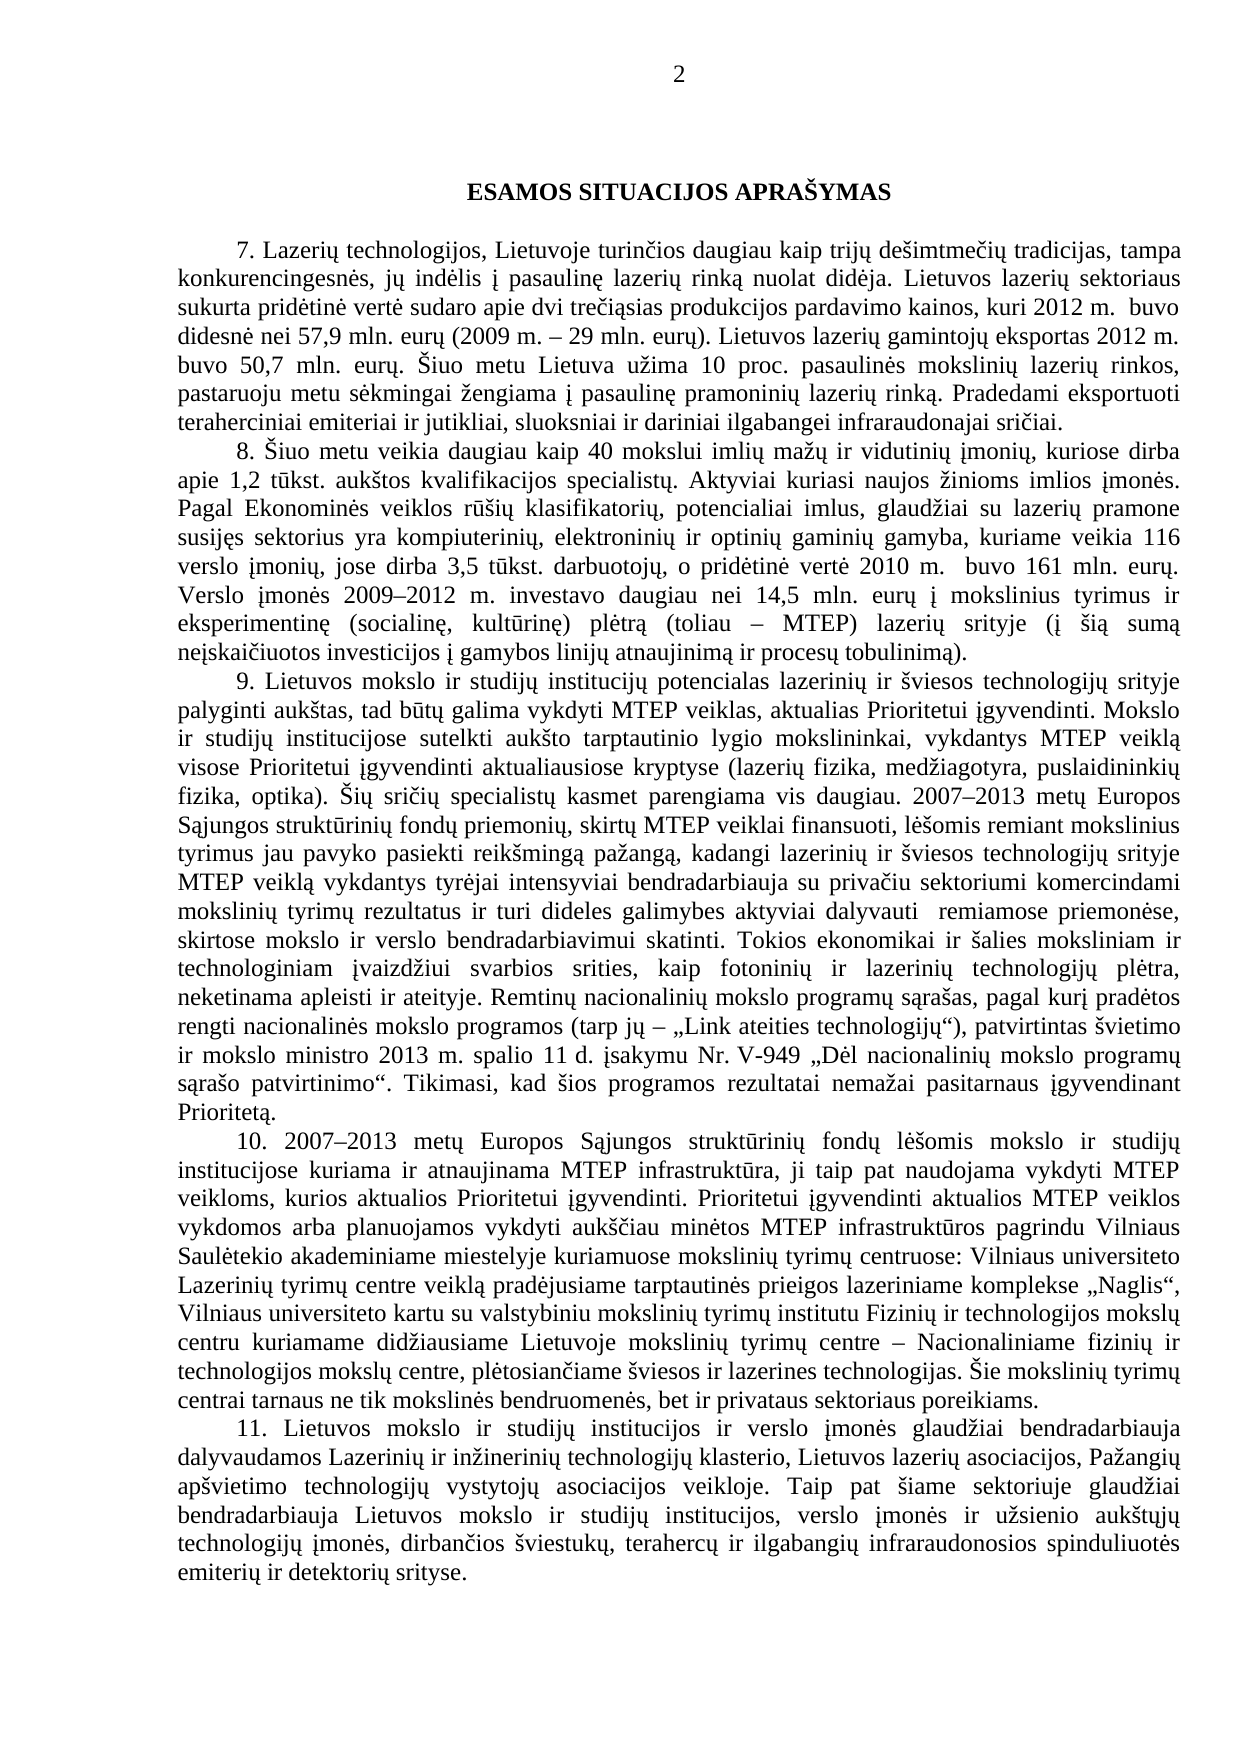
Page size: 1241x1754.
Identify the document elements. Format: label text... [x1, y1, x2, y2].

text 10. 2007–2013 metų Europos Sąjungos struktūrinių fondų lėšomis mokslo ir studijų institucijose kuriama ir atnaujinama MTEP infrastruktūra, ji taip pat naudojama vykdyti MTEP veikloms, kurios aktualios Prioritetui įgyvendinti. Prioritetui įgyvendinti aktualios MTEP veiklos vykdomos arba planuojamos vykdyti aukščiau minėtos MTEP infrastruktūros pagrindu Vilniaus Saulėtekio akademiniame miestelyje kuriamuose mokslinių tyrimų centruose: Vilniaus universiteto Lazerinių tyrimų centre veiklą pradėjusiame tarptautinės prieigos lazeriniame komplekse „Naglis“, Vilniaus universiteto kartu su valstybiniu mokslinių tyrimų institutu Fizinių ir technologijos mokslų centru kuriamame didžiausiame Lietuvoje mokslinių tyrimų centre – Nacionaliniame fizinių ir technologijos mokslų centre, plėtosiančiame šviesos ir lazerines technologijas. Šie mokslinių tyrimų centrai tarnaus ne tik mokslinės bendruomenės, bet ir privataus sektoriaus poreikiams. [177, 1126, 1181, 1413]
text 11. Lietuvos mokslo ir studijų institucijos ir verslo įmonės glaudžiai bendradarbiauja dalyvaudamos Lazerinių ir inžinerinių technologijų klasterio, Lietuvos lazerių asociacijos, Pažangių apšvietimo technologijų vystytojų asociacijos veikloje. Taip pat šiame sektoriuje glaudžiai bendradarbiauja Lietuvos mokslo ir studijų institucijos, verslo įmonės ir užsienio aukštųjų technologijų įmonės, dirbančios šviestukų, terahercų ir ilgabangių infraraudonosios spinduliuotės emiterių ir detektorių srityse. [177, 1413, 1181, 1586]
text 9. Lietuvos mokslo ir studijų institucijų potencialas lazerinių ir šviesos technologijų srityje palyginti aukštas, tad būtų galima vykdyti MTEP veiklas, aktualias Prioritetui įgyvendinti. Mokslo ir studijų institucijose sutelkti aukšto tarptautinio lygio mokslininkai, vykdantys MTEP veiklą visose Prioritetui įgyvendinti aktualiausiose kryptyse (lazerių fizika, medžiagotyra, puslaidininkių fizika, optika). Šių sričių specialistų kasmet parengiama vis daugiau. 2007–2013 metų Europos Sąjungos struktūrinių fondų priemonių, skirtų MTEP veiklai finansuoti, lėšomis remiant mokslinius tyrimus jau pavyko pasiekti reikšmingą pažangą, kadangi lazerinių ir šviesos technologijų srityje MTEP veiklą vykdantys tyrėjai intensyviai bendradarbiauja su privačiu sektoriumi komercindami mokslinių tyrimų rezultatus ir turi dideles galimybes aktyviai dalyvauti remiamose priemonėse, skirtose mokslo ir verslo bendradarbiavimui skatinti. Tokios ekonomikai ir šalies moksliniam ir technologiniam įvaizdžiui svarbios srities, kaip fotoninių ir lazerinių technologijų plėtra, neketinama apleisti ir ateityje. Remtinų nacionalinių mokslo programų sąrašas, pagal kurį pradėtos rengti nacionalinės mokslo programos (tarp jų – „Link ateities technologijų“), patvirtintas švietimo ir mokslo ministro 2013 m. spalio 11 d. įsakymu Nr. V-949 „Dėl nacionalinių mokslo programų sąrašo patvirtinimo“. Tikimasi, kad šios programos rezultatai nemažai pasitarnaus įgyvendinant Prioritetą. [177, 666, 1181, 1126]
text 7. Lazerių technologijos, Lietuvoje turinčios daugiau kaip trijų dešimtmečių tradicijas, tampa konkurencingesnės, jų indėlis į pasaulinę lazerių rinką nuolat didėja. Lietuvos lazerių sektoriaus sukurta pridėtinė vertė sudaro apie dvi trečiąsias produkcijos pardavimo kainos, kuri 2012 m. buvo didesnė nei 57,9 mln. eurų (2009 m. – 29 mln. eurų). Lietuvos lazerių gamintojų eksportas 2012 m. buvo 50,7 mln. eurų. Šiuo metu Lietuva užima 10 proc. pasaulinės mokslinių lazerių rinkos, pastaruoju metu sėkmingai žengiama į pasaulinę pramoninių lazerių rinką. Pradedami eksportuoti teraherciniai emiteriai ir jutikliai, sluoksniai ir dariniai ilgabangei infraraudonajai sričiai. [177, 235, 1181, 436]
text ESAMOS SITUACIJOS APRAŠYMAS [177, 177, 1181, 206]
text 8. Šiuo metu veikia daugiau kaip 40 mokslui imlių mažų ir vidutinių įmonių, kuriose dirba apie 1,2 tūkst. aukštos kvalifikacijos specialistų. Aktyviai kuriasi naujos žinioms imlios įmonės. Pagal Ekonominės veiklos rūšių klasifikatorių, potencialiai imlus, glaudžiai su lazerių pramone susijęs sektorius yra kompiuterinių, elektroninių ir optinių gaminių gamyba, kuriame veikia 116 verslo įmonių, jose dirba 3,5 tūkst. darbuotojų, o pridėtinė vertė 2010 m. buvo 161 mln. eurų. Verslo įmonės 2009–2012 m. investavo daugiau nei 14,5 mln. eurų į mokslinius tyrimus ir eksperimentinę (socialinę, kultūrinę) plėtrą (toliau – MTEP) lazerių srityje (į šią sumą neįskaičiuotos investicijos į gamybos linijų atnaujinimą ir procesų tobulinimą). [177, 436, 1181, 666]
